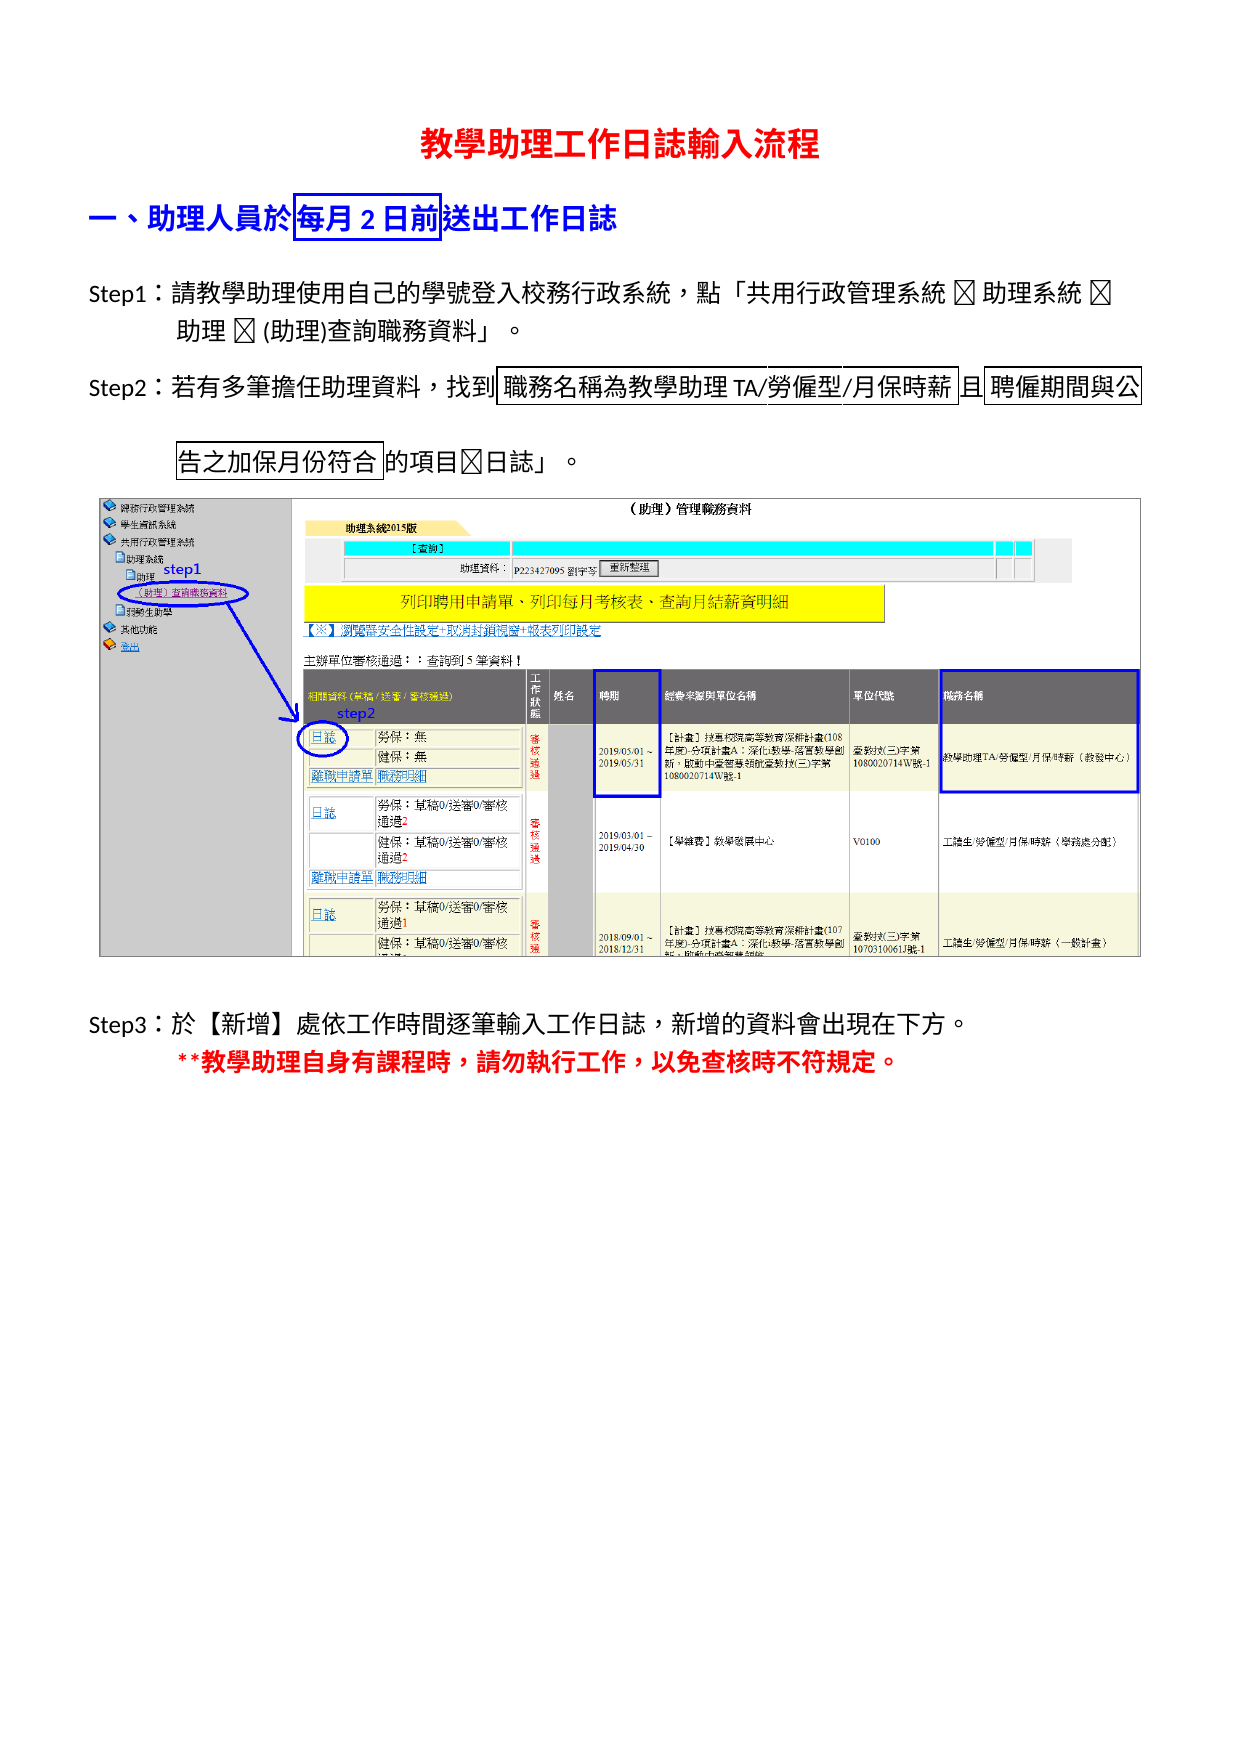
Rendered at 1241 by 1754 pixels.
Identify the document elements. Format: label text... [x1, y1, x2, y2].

text Step2：若有多筆擔任助理資料，找到 職務名稱為教學助理TA/勞僱型/月保時薪 且 聘僱期間與公告之加保月份符合 的項目日誌」。 [89, 348, 1152, 498]
text 一、助理人員於每月2日前送出工作日誌 [89, 179, 1152, 254]
text Step3：於【新增】處依工作時間逐筆輸入工作日誌，新增的資料會出現在下方。 [89, 1004, 1152, 1042]
text Step1：請教學助理使用自己的學號登入校務行政系統，點「共用行政管理系統  助理系統  助理  (助理)查詢職務資料」。 [89, 273, 1152, 348]
text 教學助理工作日誌輸入流程 [89, 104, 1152, 179]
text **教學助理自身有課程時，請勿執行工作，以免查核時不符規定。 [176, 1042, 1152, 1079]
picture [100, 499, 1140, 956]
